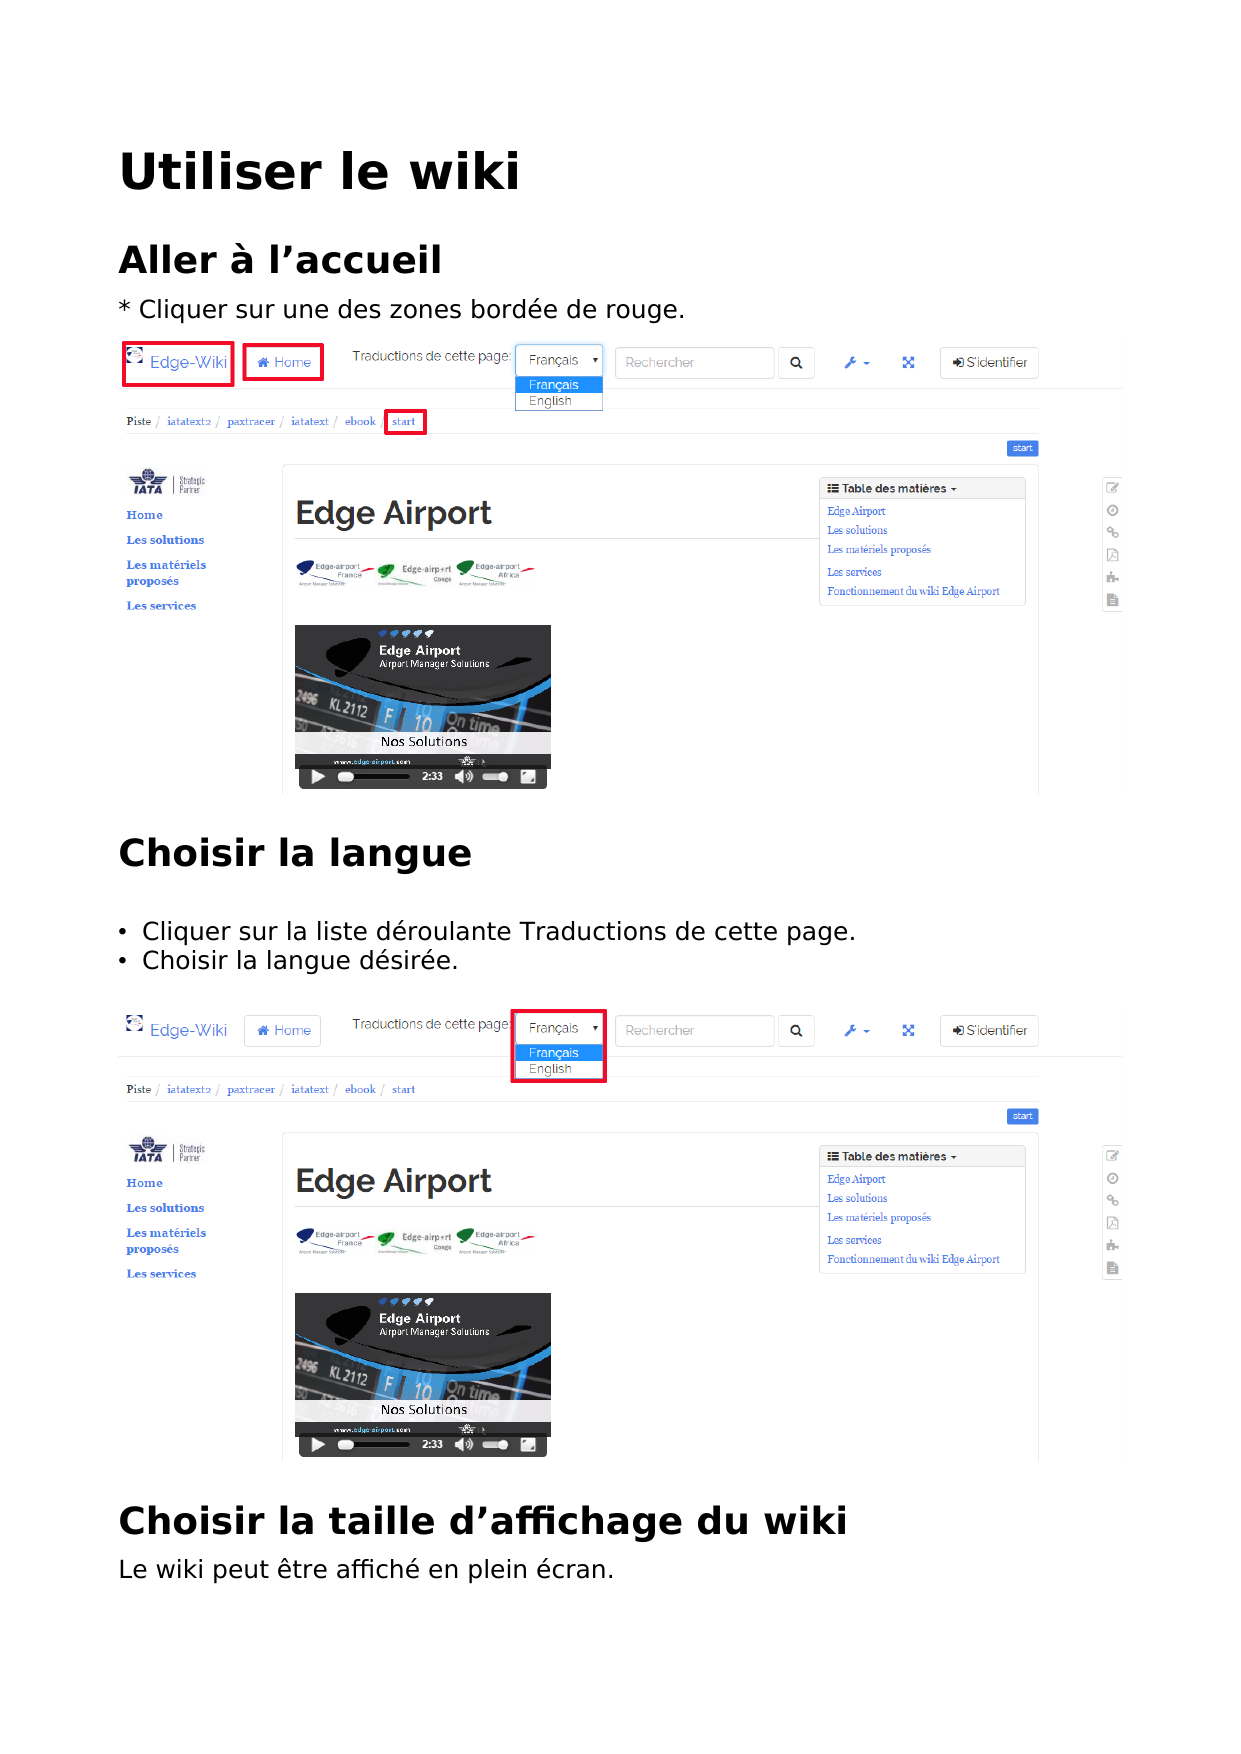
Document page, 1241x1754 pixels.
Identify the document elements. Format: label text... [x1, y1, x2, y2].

subtitle Choisir la taille d’affichage du wiki [118, 1499, 1122, 1543]
picture [118, 1004, 1123, 1462]
list Cliquer sur la liste déroulante Traductions de cette page. [118, 917, 1122, 946]
picture [118, 336, 1123, 794]
subtitle Utiliser le wiki [118, 143, 1122, 201]
text * Cliquer sur une des zones bordée de rouge. [118, 295, 1122, 324]
text Le wiki peut être affiché en plein écran. [118, 1556, 1122, 1585]
list Choisir la langue désirée. [118, 946, 1122, 975]
subtitle Aller à l’accueil [118, 239, 1122, 282]
subtitle Choisir la langue [118, 831, 1122, 875]
